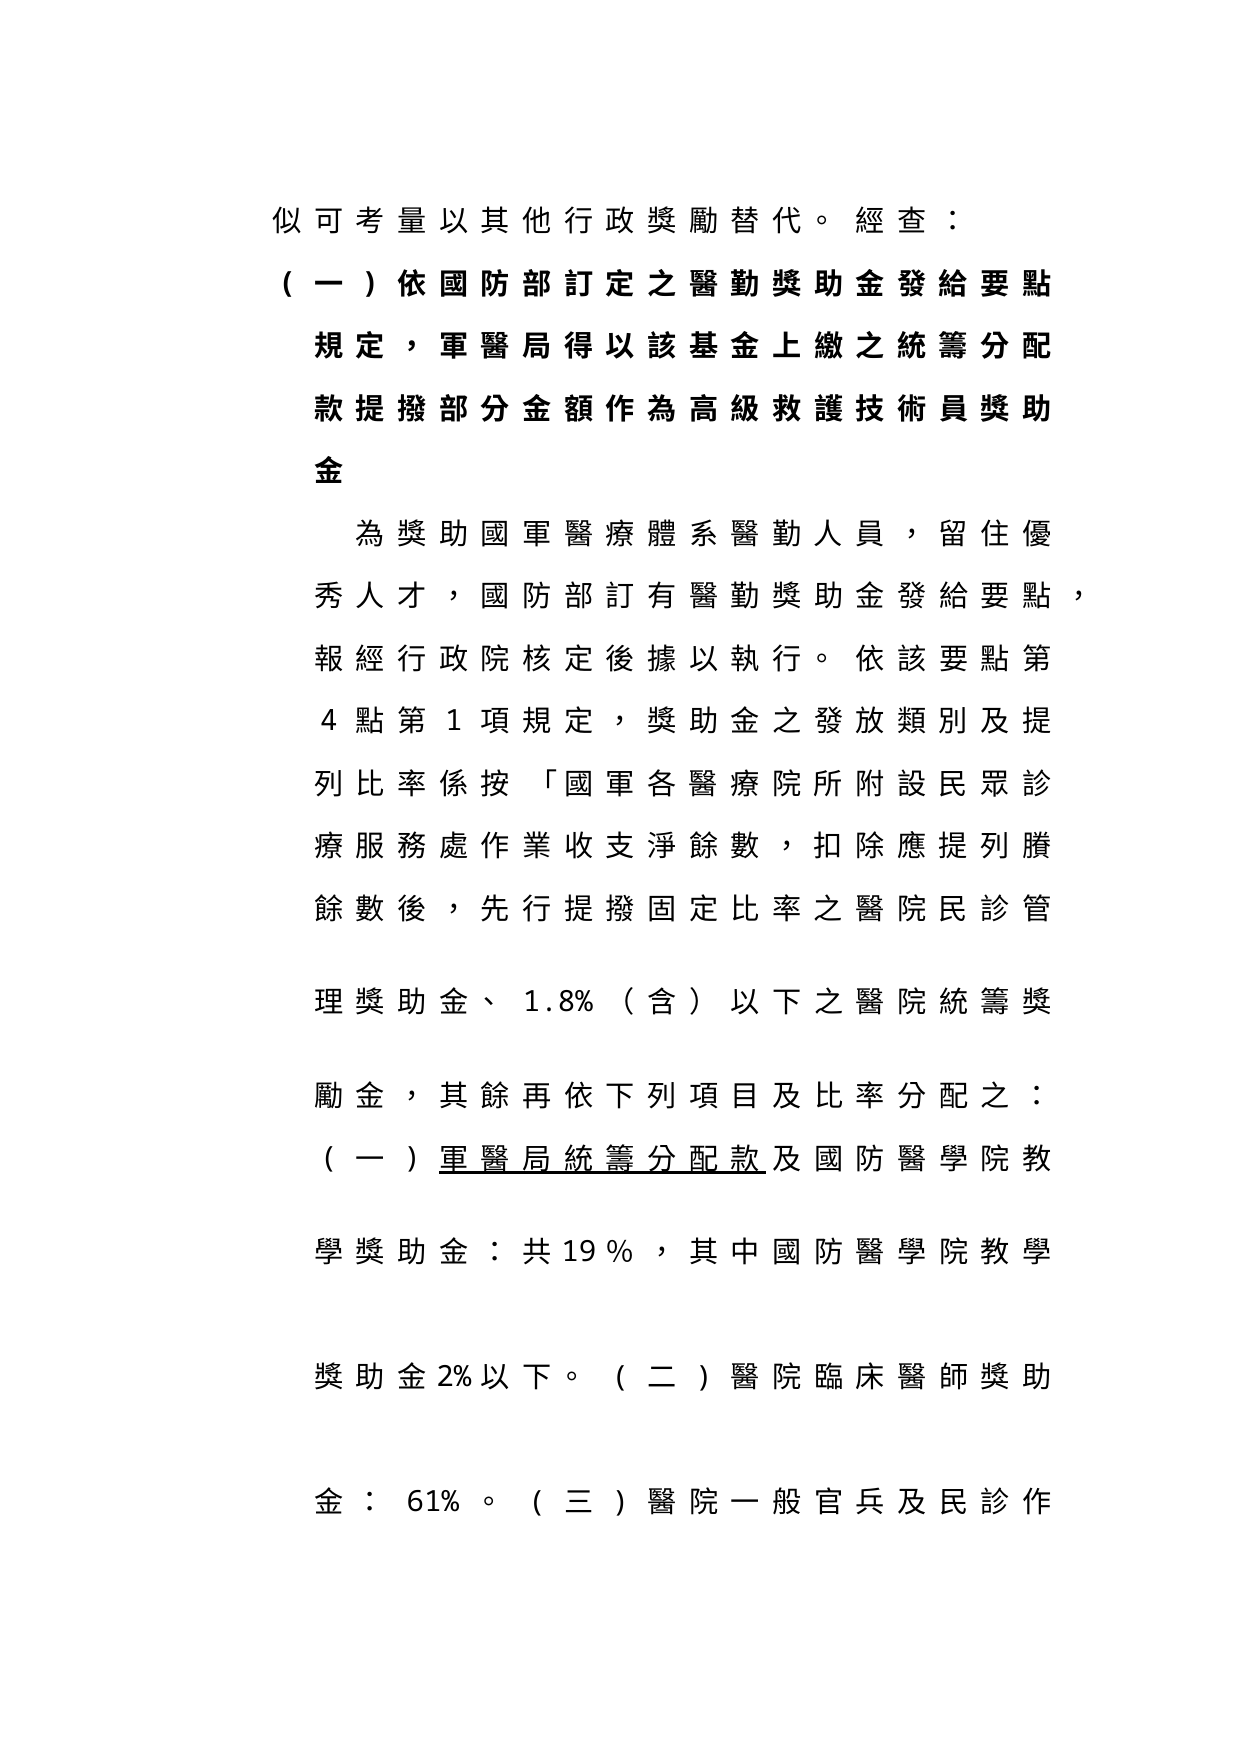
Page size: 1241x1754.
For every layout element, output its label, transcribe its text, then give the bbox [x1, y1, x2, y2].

text 似可考量以其他行政獎勵替代。經查： [242, 177, 1058, 240]
text 為獎助國軍醫療體系醫勤人員，留住優秀人才，國防部訂有醫勤獎助金發給要點，報經行政院核定後據以執行。依該要點第4點第1項規定，獎助金之發放類別及提列比率係按「國軍各醫療院所附設民眾診療服務處作業收支淨餘數，扣除應提列賸餘數後，先行提撥固定比率之醫院民診管理獎助金、1.8%（含）以下之醫院統籌獎勵金，其餘再依下列項目及比率分配之：(一)軍醫局統籌分配款及國防醫學院教學獎助金：共19％，其中國防醫學院教學獎助金2%以下。(二)醫院臨床醫師獎助金：61%。(三)醫院一般官兵及民診作業人員獎助金：20%」。 [271, 490, 1058, 1552]
text (一)依國防部訂定之醫勤獎助金發給要點規定，軍醫局得以該基金上繳之統籌分配款提撥部分金額作為高級救護技術員獎助金 [242, 240, 1058, 490]
